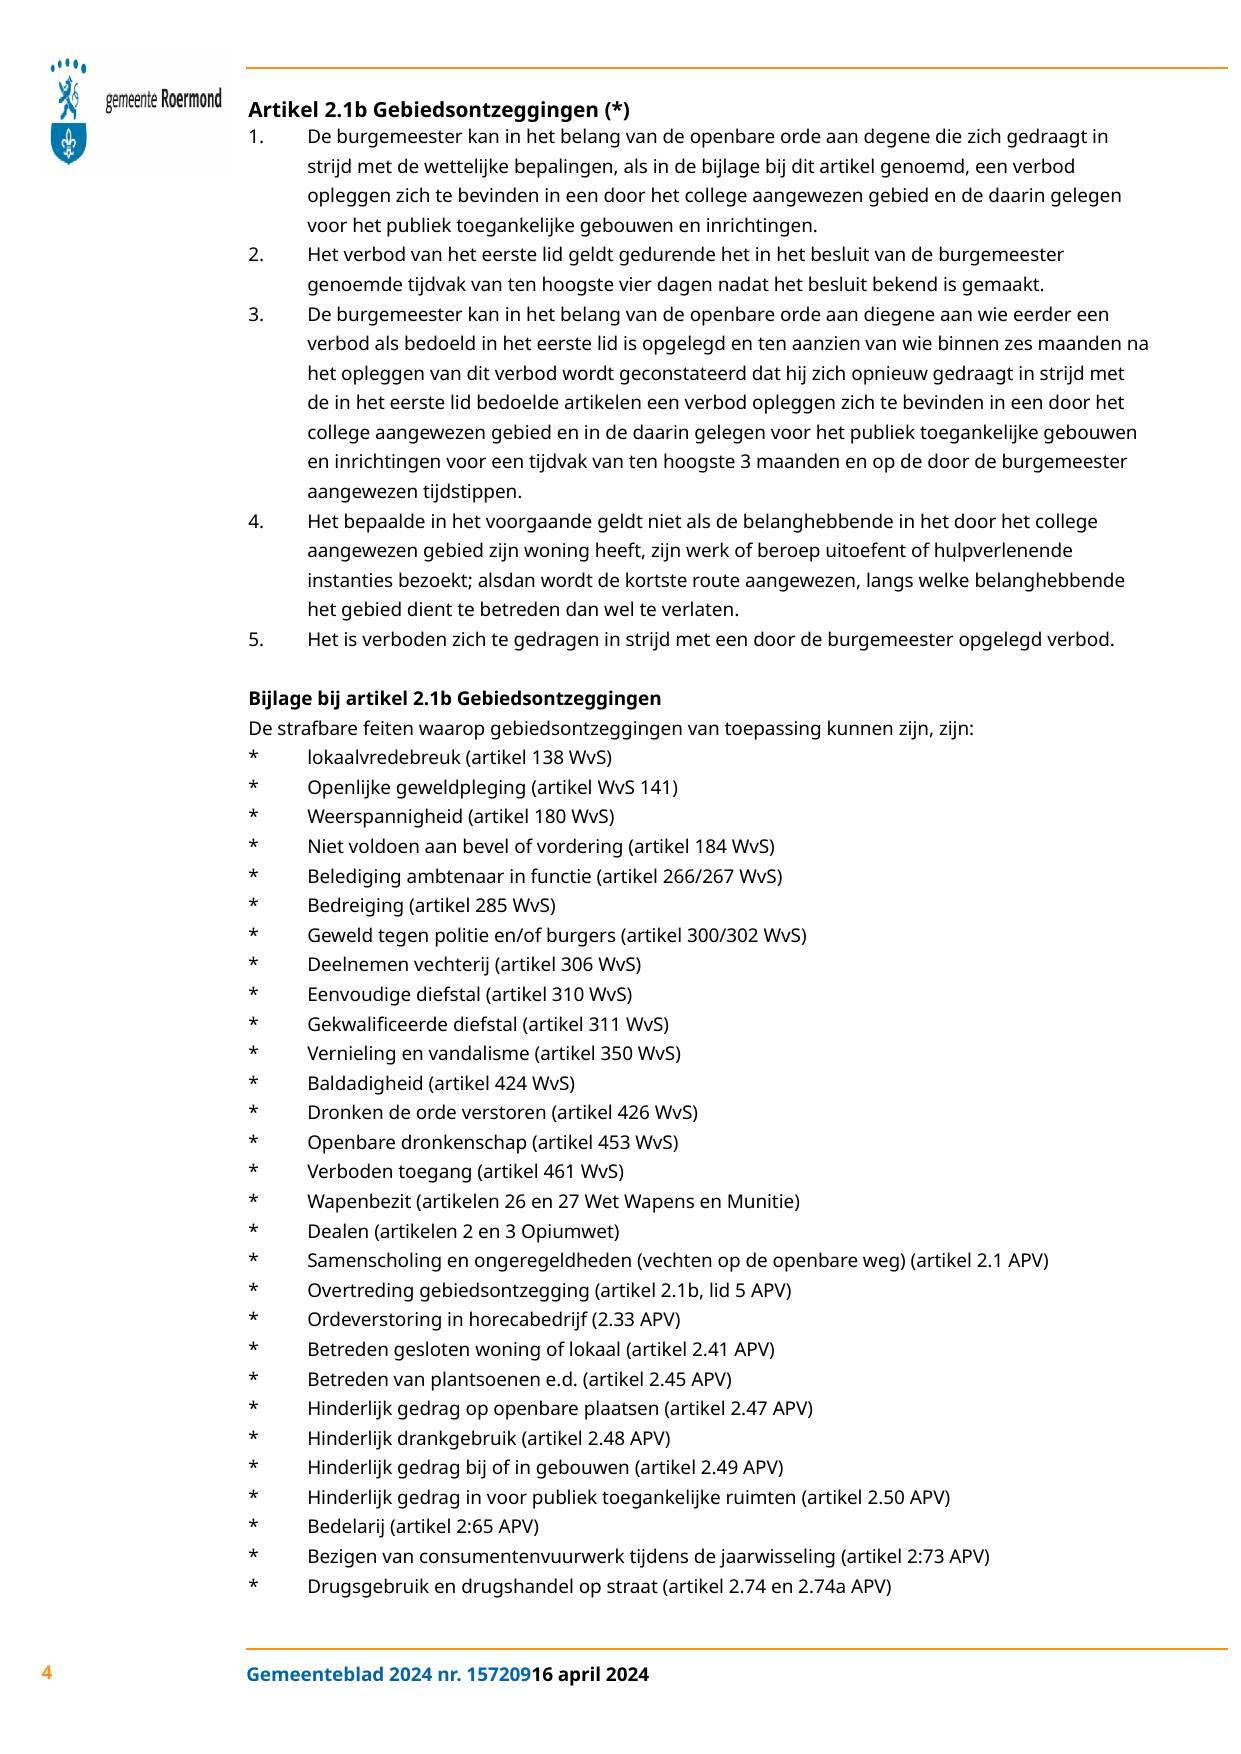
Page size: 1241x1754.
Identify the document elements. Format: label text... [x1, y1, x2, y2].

list Het bepaalde in het voorgaande geldt niet als de belanghebbende in het door het college aangewezen gebied zijn woning heeft, zijn werk of beroep uitoefent of hulpverlenende instanties bezoekt; alsdan wordt de kortste route aangewezen, langs welke belanghebbende het gebied dient te betreden dan wel te verlaten. [248, 508, 1152, 622]
list Openbare dronkenschap (artikel 453 WvS) [248, 1129, 1152, 1155]
list Belediging ambtenaar in functie (artikel 266/267 WvS) [248, 863, 1152, 888]
list Gekwalificeerde diefstal (artikel 311 WvS) [248, 1011, 1152, 1036]
list Verboden toegang (artikel 461 WvS) [248, 1159, 1152, 1184]
text De strafbare feiten waarop gebiedsontzeggingen van toepassing kunnen zijn, zijn: [248, 715, 1152, 741]
list Bedelarij (artikel 2:65 APV) [248, 1514, 1152, 1539]
list Betreden van plantsoenen e.d. (artikel 2.45 APV) [248, 1366, 1152, 1391]
list De burgemeester kan in het belang van de openbare orde aan diegene aan wie eerder een verbod als bedoeld in het eerste lid is opgelegd en ten aanzien van wie binnen zes maanden na het opleggen van dit verbod wordt geconstateerd dat hij zich opnieuw gedraagt in strijd met de in het eerste lid bedoelde artikelen een verbod opleggen zich te bevinden in een door het college aangewezen gebied en in de daarin gelegen voor het publiek toegankelijke gebouwen en inrichtingen voor een tijdvak van ten hoogste 3 maanden en op de door de burgemeester aangewezen tijdstippen. [248, 301, 1152, 504]
list Hinderlijk gedrag op openbare plaatsen (artikel 2.47 APV) [248, 1395, 1152, 1421]
list Wapenbezit (artikelen 26 en 27 Wet Wapens en Munitie) [248, 1188, 1152, 1214]
list Het verbod van het eerste lid geldt gedurende het in het besluit van de burgemeester genoemde tijdvak van ten hoogste vier dagen nadat het besluit bekend is gemaakt. [248, 242, 1152, 297]
list Ordeverstoring in horecabedrijf (2.33 APV) [248, 1307, 1152, 1332]
list Samenscholing en ongeregeldheden (vechten op de openbare weg) (artikel 2.1 APV) [248, 1247, 1152, 1273]
list Vernieling en vandalisme (artikel 350 WvS) [248, 1040, 1152, 1066]
list Drugsgebruik en drugshandel op straat (artikel 2.74 en 2.74a APV) [248, 1573, 1152, 1598]
list Weerspannigheid (artikel 180 WvS) [248, 804, 1152, 829]
list Hinderlijk gedrag in voor publiek toegankelijke ruimten (artikel 2.50 APV) [248, 1484, 1152, 1510]
list Dronken de orde verstoren (artikel 426 WvS) [248, 1099, 1152, 1125]
list Openlijke geweldpleging (artikel WvS 141) [248, 774, 1152, 800]
list Bezigen van consumentenvuurwerk tijdens de jaarwisseling (artikel 2:73 APV) [248, 1543, 1152, 1569]
text Artikel 2.1b Gebiedsontzeggingen (*) [248, 95, 1152, 123]
list Niet voldoen aan bevel of vordering (artikel 184 WvS) [248, 833, 1152, 859]
list Dealen (artikelen 2 en 3 Opiumwet) [248, 1218, 1152, 1243]
list Geweld tegen politie en/of burgers (artikel 300/302 WvS) [248, 922, 1152, 948]
list Hinderlijk gedrag bij of in gebouwen (artikel 2.49 APV) [248, 1454, 1152, 1480]
list Overtreding gebiedsontzegging (artikel 2.1b, lid 5 APV) [248, 1277, 1152, 1303]
list De burgemeester kan in het belang van de openbare orde aan degene die zich gedraagt in strijd met de wettelijke bepalingen, als in de bijlage bij dit artikel genoemd, een verbod opleggen zich te bevinden in een door het college aangewezen gebied en de daarin gelegen voor het publiek toegankelijke gebouwen en inrichtingen. [248, 123, 1152, 238]
list Betreden gesloten woning of lokaal (artikel 2.41 APV) [248, 1336, 1152, 1362]
list lokaalvredebreuk (artikel 138 WvS) [248, 744, 1152, 770]
list Eenvoudige diefstal (artikel 310 WvS) [248, 981, 1152, 1007]
picture [41, 47, 231, 172]
list Deelnemen vechterij (artikel 306 WvS) [248, 952, 1152, 977]
text Bijlage bij artikel 2.1b Gebiedsontzeggingen [248, 685, 1152, 711]
list Hinderlijk drankgebruik (artikel 2.48 APV) [248, 1425, 1152, 1451]
list Baldadigheid (artikel 424 WvS) [248, 1070, 1152, 1096]
list Het is verboden zich te gedragen in strijd met een door de burgemeester opgelegd verbod. [248, 626, 1152, 652]
list Bedreiging (artikel 285 WvS) [248, 892, 1152, 918]
